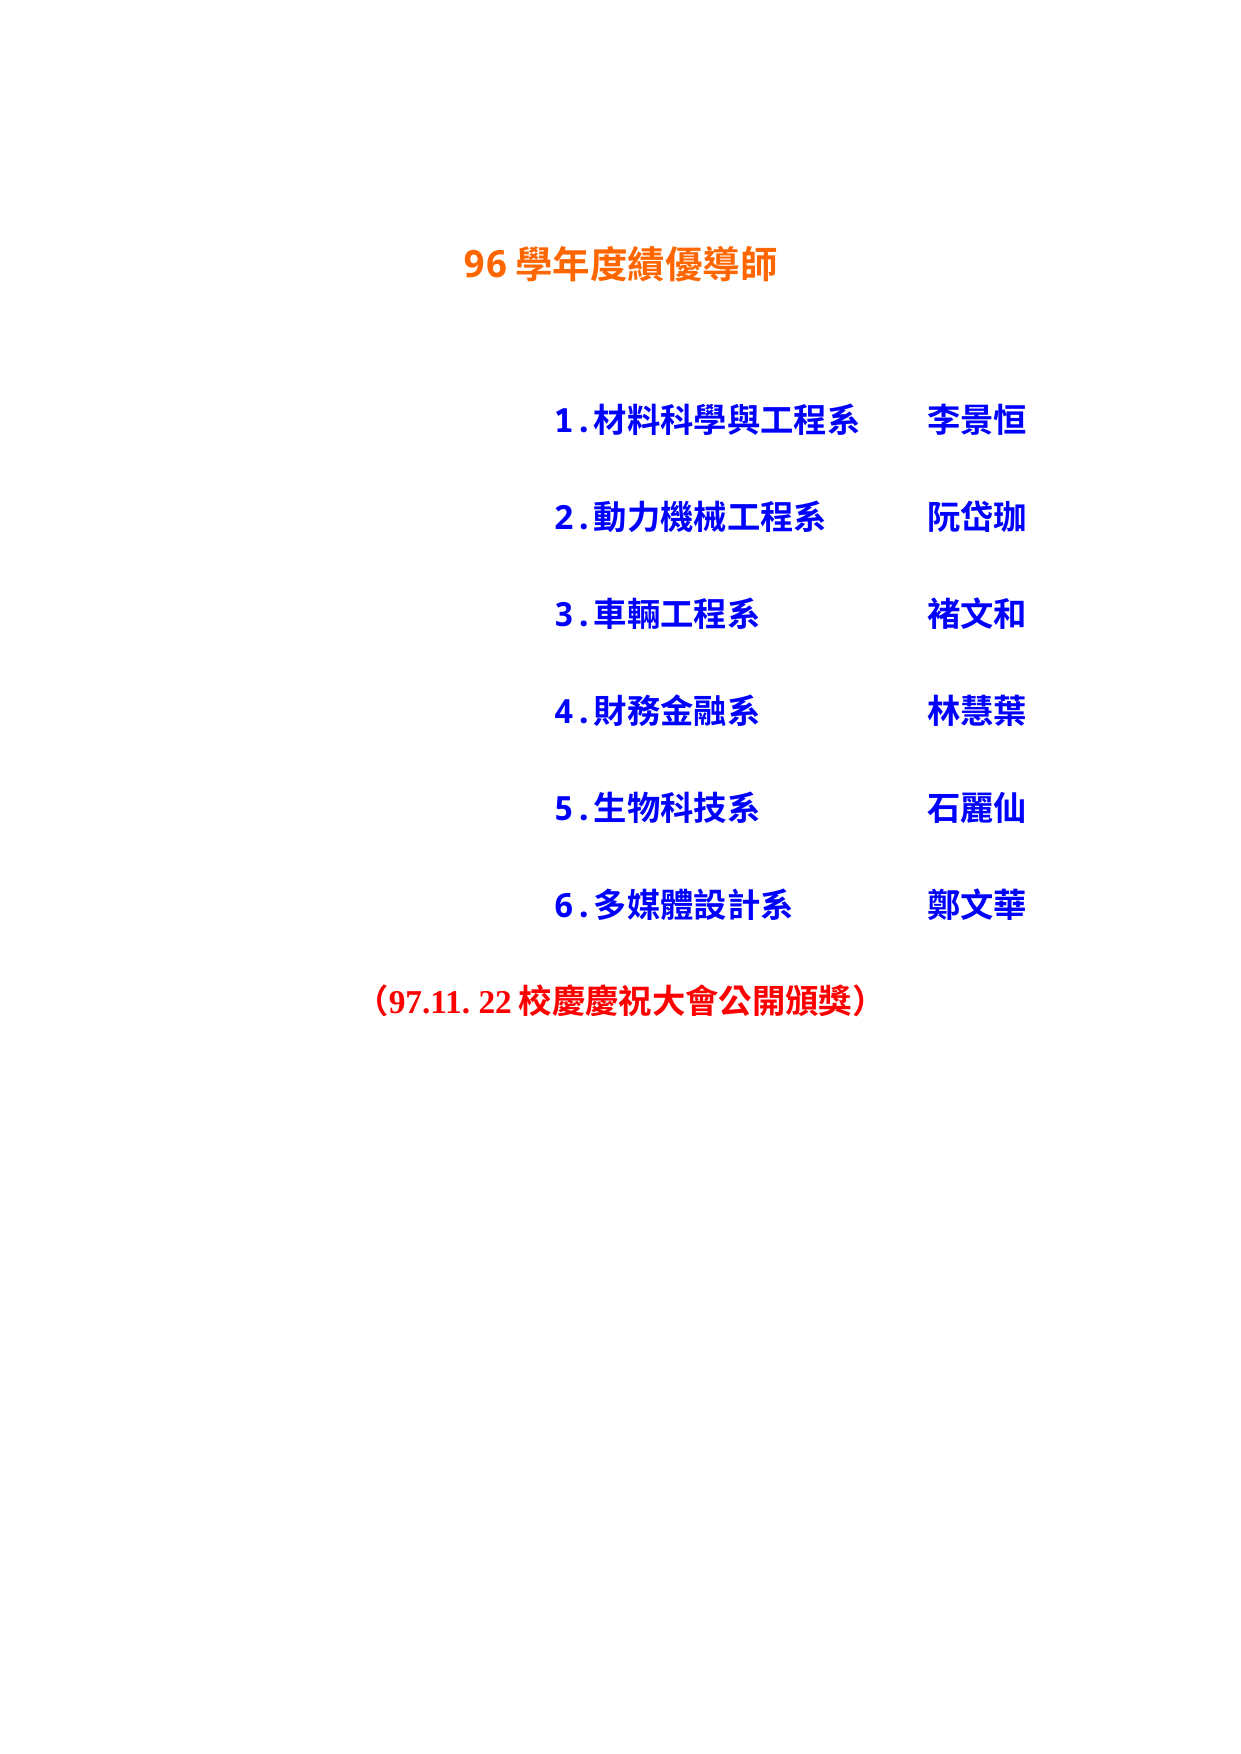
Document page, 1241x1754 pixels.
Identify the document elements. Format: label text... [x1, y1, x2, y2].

list 材料科學與工程系 李景恒 [554, 394, 1053, 442]
text 96學年度績優導師 [187, 221, 1053, 283]
list 生物科技系 石麗仙 [554, 781, 1053, 830]
list 動力機械工程系 阮岱珈 [554, 491, 1053, 539]
list 車輛工程系 褚文和 [554, 588, 1053, 636]
list 多媒體設計系 鄭文華 [554, 878, 1053, 927]
list 財務金融系 林慧葉 [554, 684, 1053, 733]
text （97.11. 22校慶慶祝大會公開頒獎） [187, 975, 1053, 1023]
